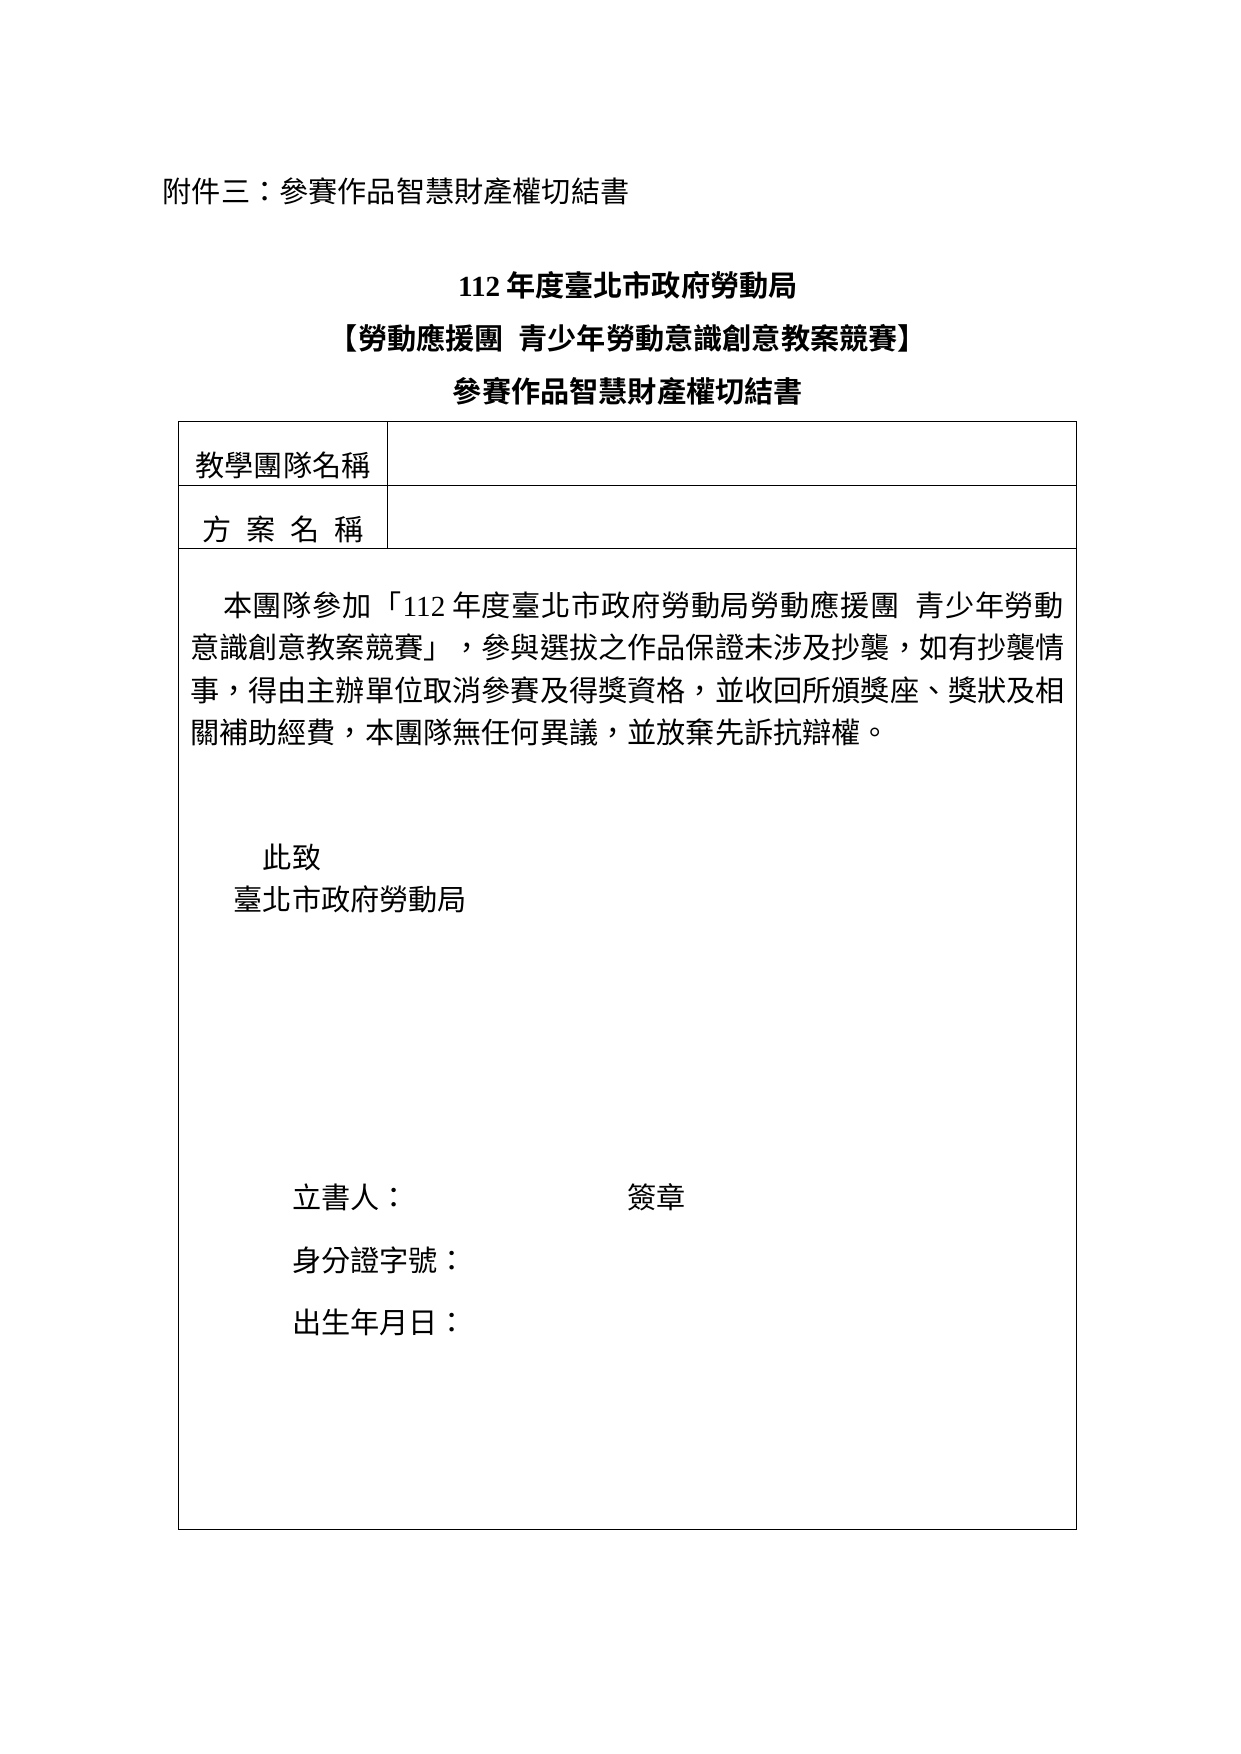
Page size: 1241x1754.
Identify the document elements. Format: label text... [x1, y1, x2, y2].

text 附件三：參賽作品智慧財產權切結書 [162, 168, 1093, 211]
text 【勞動應援團 青少年勞動意識創意教案競賽】 [162, 316, 1093, 358]
table_header 教學團隊名稱 [179, 422, 387, 485]
text 112年度臺北市政府勞動局 [162, 263, 1093, 305]
table_header [388, 422, 1076, 485]
table_cell 本團隊參加「112年度臺北市政府勞動局勞動應援團 青少年勞動意識創意教案競賽」，參與選拔之作品保證未涉及抄襲，如有抄襲情事，得由主辦單位取消參賽及得獎資格，並收回所頒獎座、獎狀及相關補助經費，本團隊無任何異議，並放棄先訴抗辯權。 此致 臺北市政府勞動局 立書人： 簽章 身分證字號： 出生年月日： [179, 549, 1076, 1529]
table_cell [388, 486, 1076, 548]
text 參賽作品智慧財產權切結書 [162, 368, 1093, 411]
table_cell 方 案 名 稱 [179, 486, 387, 548]
